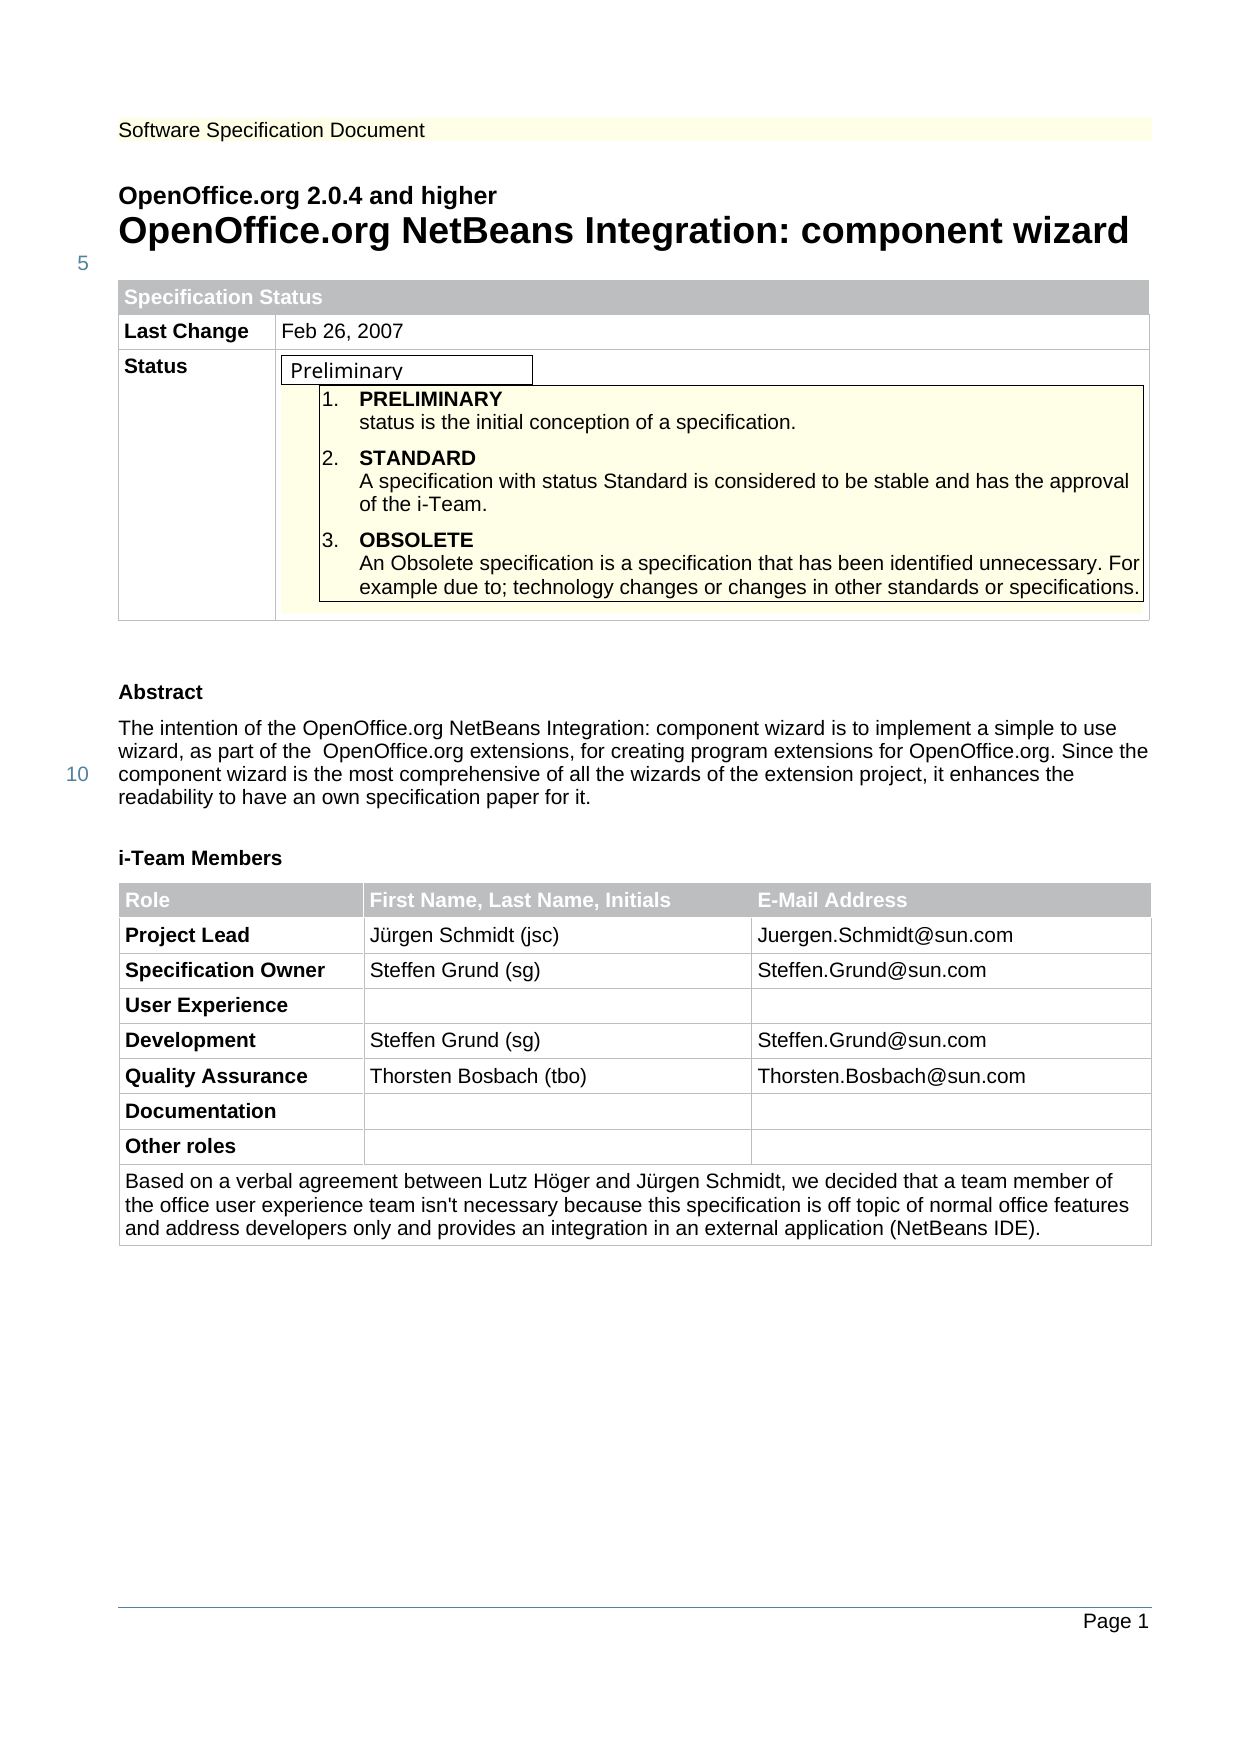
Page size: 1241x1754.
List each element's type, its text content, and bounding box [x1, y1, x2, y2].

table_cell Steffen.Grund@sun.com [752, 1024, 1151, 1058]
table_cell Jürgen Schmidt (jsc) [365, 918, 751, 953]
table_cell Steffen Grund (sg) [365, 1024, 751, 1058]
table_header First Name, Last Name, Initials [364, 883, 751, 917]
table_cell Juergen.Schmidt@sun.com [752, 918, 1151, 953]
table_cell Specification Owner [120, 954, 363, 988]
subtitle Abstract [118, 681, 1152, 704]
table_cell User Experience [120, 989, 363, 1023]
table_header Specification Status [118, 280, 1149, 314]
table_cell Other roles [120, 1130, 363, 1164]
subtitle i-Team Members [118, 847, 1152, 870]
table_cell [752, 1130, 1151, 1164]
table_cell Project Lead [120, 918, 363, 953]
table_cell [752, 989, 1151, 1023]
table_cell Feb 26, 2007 [276, 315, 1149, 349]
table_cell Last Change [119, 315, 275, 349]
table_cell Documentation [120, 1094, 363, 1129]
table_cell Based on a verbal agreement between Lutz Höger and Jürgen Schmidt, we decided that a team member of the office user experience team isn't necessary because this specification is off topic of normal office features and address developers only and provides an integration in an external application (NetBeans IDE). [120, 1165, 1151, 1245]
table_cell Thorsten.Bosbach@sun.com [752, 1059, 1151, 1093]
table_cell Thorsten Bosbach (tbo) [365, 1059, 751, 1093]
table_header Role [119, 883, 363, 917]
text The intention of the OpenOffice.org NetBeans Integration: component wizard is to implement a simple to use wizard, as part of the OpenOffice.org extensions, for creating program extensions for OpenOffice.org. Since the component wizard is the most comprehensive of all the wizards of the extension project, it enhances the readability to have an own specification paper for it. [118, 716, 1152, 809]
table_cell [365, 989, 751, 1023]
table_cell [365, 1094, 751, 1129]
table_header E-Mail Address [751, 883, 1151, 917]
table_cell Development [120, 1024, 363, 1058]
table_cell Steffen.Grund@sun.com [752, 954, 1151, 988]
text Software Specification Document [118, 118, 1152, 141]
table_cell PRELIMINARY status is the initial conception of a specification. STANDARD A specification with status Standard is considered to be stable and has the approval of the i-Team. OBSOLETE An Obsolete specification is a specification that has been identified unnecessary. For example due to; technology changes or changes in other standards or specifications. [276, 350, 1149, 620]
table_cell [365, 1130, 751, 1164]
table_cell Status [119, 350, 275, 620]
table_cell Steffen Grund (sg) [365, 954, 751, 988]
table_cell Quality Assurance [120, 1059, 363, 1093]
text OpenOffice.org 2.0.4 and higher [118, 182, 1152, 210]
text OpenOffice.org NetBeans Integration: component wizard [118, 210, 1152, 252]
table_cell [752, 1094, 1151, 1129]
